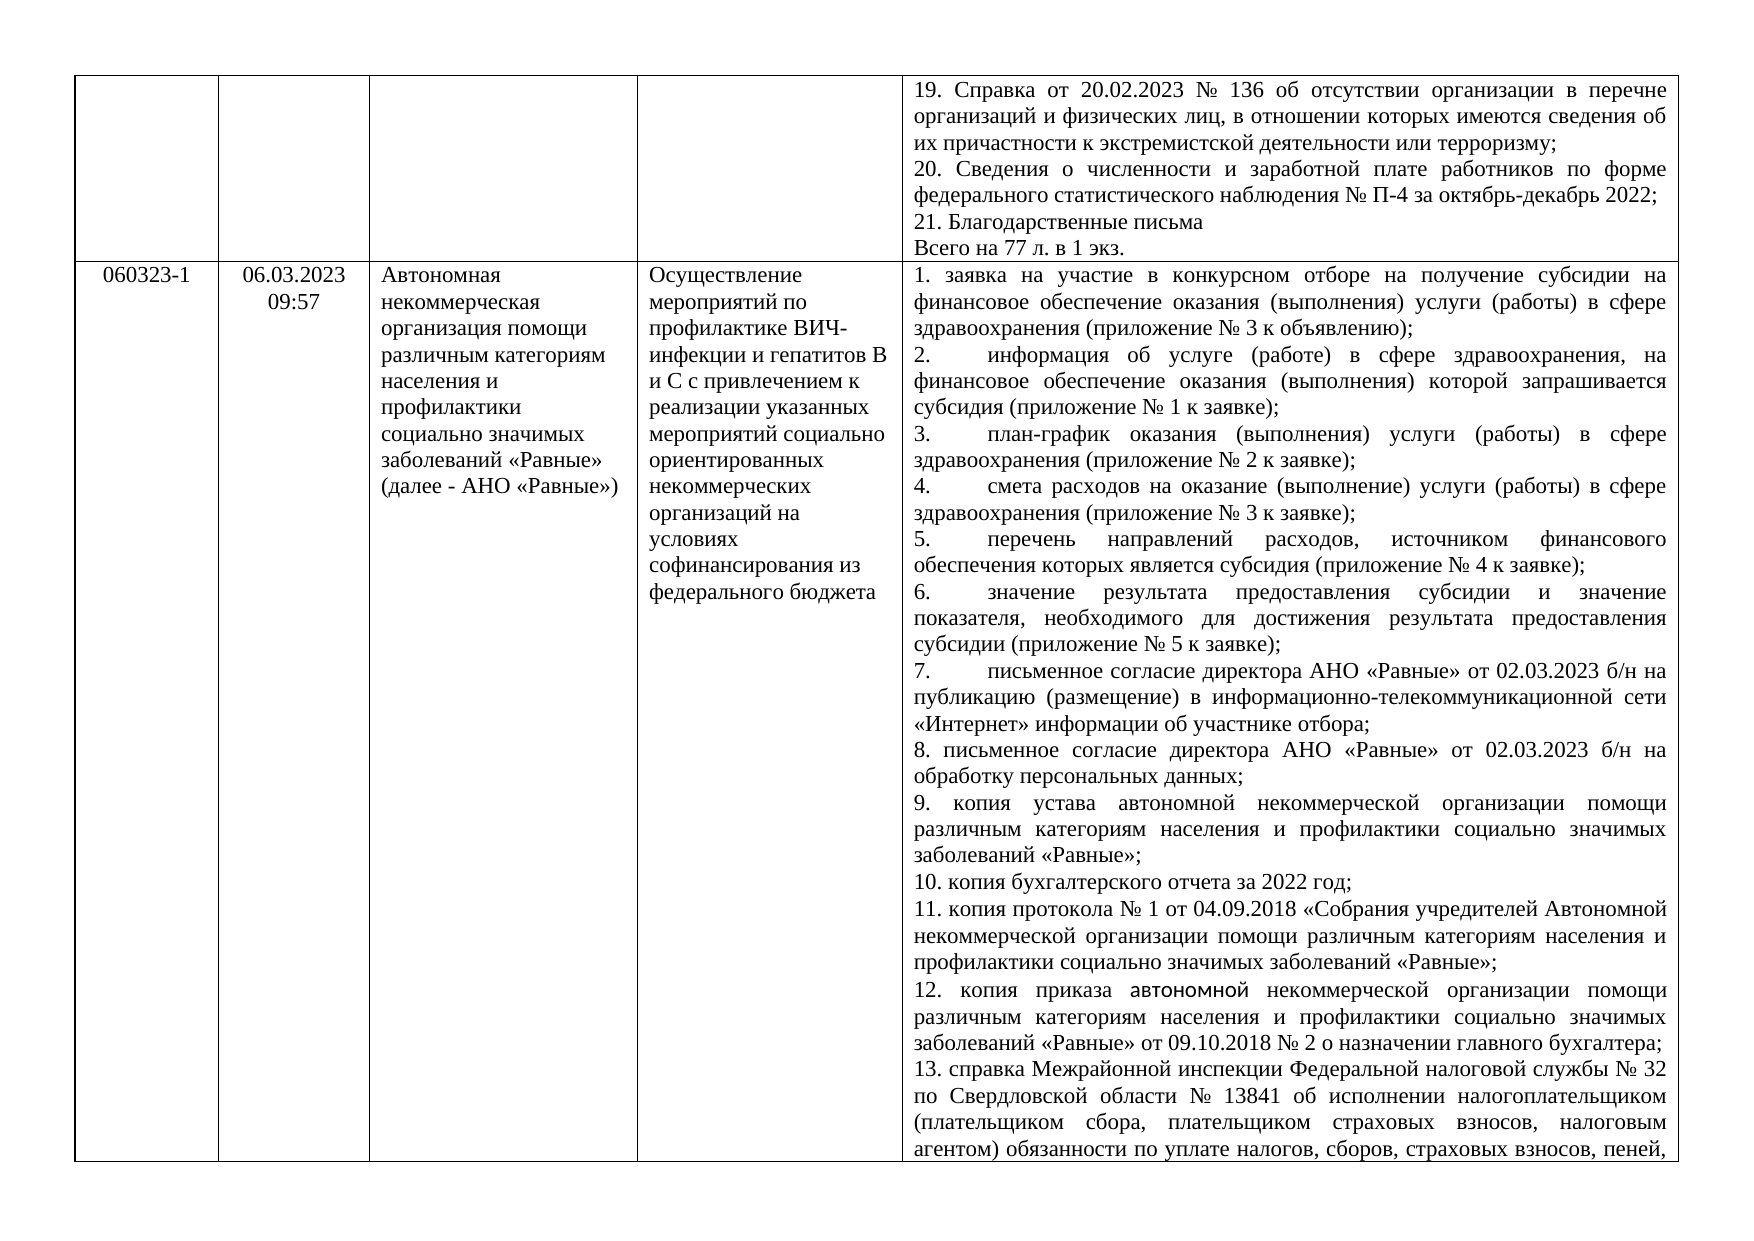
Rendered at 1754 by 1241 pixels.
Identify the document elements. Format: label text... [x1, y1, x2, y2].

table_cell [76, 76, 218, 261]
table_cell [638, 76, 902, 261]
table_cell [370, 76, 637, 261]
table_cell Автономная некоммерческая организация помощи различным категориям населения и профилактики социально значимых заболеваний «Равные» (далее - АНО «Равные») [370, 262, 637, 1161]
table_cell 060323-1 [76, 262, 218, 1161]
table_cell 06.03.2023 09:57 [219, 262, 369, 1161]
table_cell Осуществление мероприятий по профилактике ВИЧ-инфекции и гепатитов B и C с привлечением к реализации указанных мероприятий социально ориентированных некоммерческих организаций на условиях софинансирования из федерального бюджета [638, 262, 902, 1161]
table_cell 1. заявка на участие в конкурсном отборе на получение субсидии на финансовое обеспечение оказания (выполнения) услуги (работы) в сфере здравоохранения (приложение № 3 к объявлению); 2. информация об услуге (работе) в сфере здравоохранения, на финансовое обеспечение оказания (выполнения) которой запрашивается субсидия (приложение № 1 к заявке); 3. план-график оказания (выполнения) услуги (работы) в сфере здравоохранения (приложение № 2 к заявке); 4. смета расходов на оказание (выполнение) услуги (работы) в сфере здравоохранения (приложение № 3 к заявке); 5. перечень направлений расходов, источником финансового обеспечения которых является субсидия (приложение № 4 к заявке); 6. значение результата предоставления субсидии и значение показателя, необходимого для достижения результата предоставления субсидии (приложение № 5 к заявке); 7. письменное согласие директора АНО «Равные» от 02.03.2023 б/н на публикацию (размещение) в информационно-телекоммуникационной сети «Интернет» информации об участнике отбора; 8. письменное согласие директора АНО «Равные» от 02.03.2023 б/н на обработку персональных данных; 9. копия устава автономной некоммерческой организации помощи различным категориям населения и профилактики социально значимых заболеваний «Равные»; 10. копия бухгалтерского отчета за 2022 год; 11. копия протокола № 1 от 04.09.2018 «Собрания учредителей Автономной некоммерческой организации помощи различным категориям населения и профилактики социально значимых заболеваний «Равные»; 12. копия приказа автономной некоммерческой организации помощи различным категориям населения и профилактики социально значимых заболеваний «Равные» от 09.10.2018 № 2 о назначении главного бухгалтера; 13. справка Межрайонной инспекции Федеральной налоговой службы № 32 по Свердловской области № 13841 об исполнении налогоплательщиком (плательщиком сбора, плательщиком страховых взносов, налоговым агентом) обязанности по уплате налогов, сборов, страховых взносов, пеней, [903, 262, 1678, 1161]
table_cell [219, 76, 369, 261]
table_cell 19. Справка от 20.02.2023 № 136 об отсутствии организации в перечне организаций и физических лиц, в отношении которых имеются сведения об их причастности к экстремистской деятельности или терроризму; 20. Сведения о численности и заработной плате работников по форме федерального статистического наблюдения № П-4 за октябрь-декабрь 2022; 21. Благодарственные письма Всего на 77 л. в 1 экз. [903, 76, 1678, 261]
